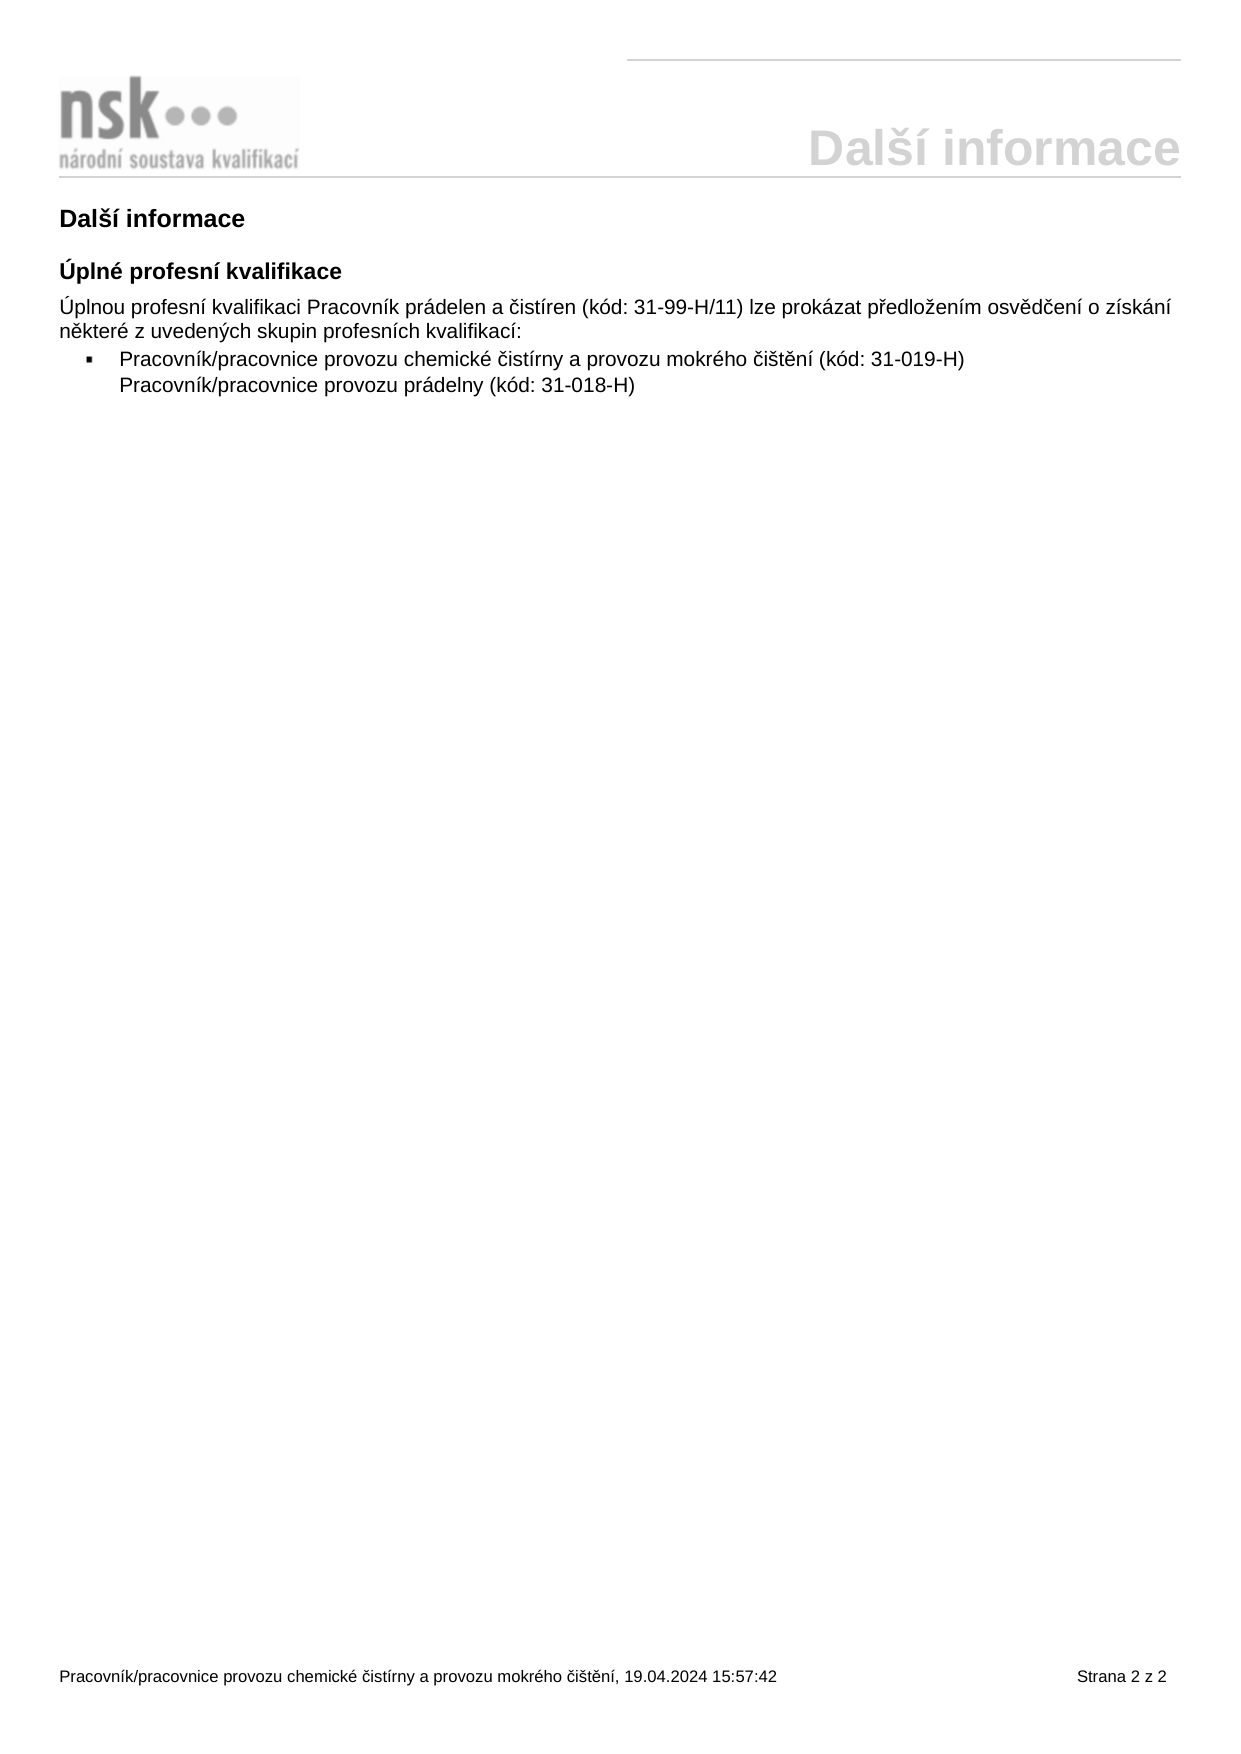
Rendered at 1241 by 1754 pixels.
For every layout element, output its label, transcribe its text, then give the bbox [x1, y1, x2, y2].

table_cell Úplné profesní kvalifikace [59, 248, 1181, 295]
table_cell [861, 398, 1167, 429]
table_cell [119, 194, 482, 200]
table_cell [619, 1495, 627, 1658]
table_cell Další informace [59, 200, 1181, 236]
table_cell [59, 430, 119, 729]
table_cell [619, 170, 627, 176]
picture [59, 347, 119, 372]
table_cell [1167, 1330, 1181, 1494]
table_cell [482, 171, 619, 176]
table_cell [627, 730, 861, 1029]
table_cell [1167, 236, 1181, 248]
table_cell [861, 236, 1167, 248]
table_cell [482, 236, 619, 248]
table_cell [119, 730, 482, 1029]
table_cell [861, 1030, 1167, 1329]
table_cell [119, 343, 482, 347]
table_cell [119, 171, 482, 176]
table_cell [59, 398, 119, 429]
table_cell [482, 398, 619, 429]
table_cell [619, 730, 627, 1029]
table_cell Úplnou profesní kvalifikaci Pracovník prádelen a čistíren (kód: 31-99-H/11) lze prokázat předložením osvědčení o získání některé z uvedených skupin profesních kvalifikací: [59, 295, 1181, 343]
table_cell [619, 430, 627, 729]
table_cell [620, 59, 627, 170]
table_cell [59, 1495, 119, 1658]
table_cell [59, 236, 119, 248]
table_cell [482, 1495, 619, 1658]
table_cell [119, 1030, 482, 1329]
table_cell Pracovník/pracovnice provozu prádelny (kód: 31-018-H) [119, 373, 1181, 398]
table_cell [619, 1330, 627, 1494]
table_cell [1167, 398, 1181, 429]
table_cell [619, 398, 627, 429]
table_cell [59, 373, 119, 398]
table_cell [619, 236, 627, 248]
table_cell [861, 1495, 1167, 1658]
table_cell [119, 1495, 482, 1658]
table_cell Další informace [627, 61, 1181, 176]
table_cell [1167, 430, 1181, 729]
table_cell [1167, 1495, 1181, 1658]
table_cell Strana 2 z 2 [861, 1658, 1167, 1694]
table_cell [627, 1330, 861, 1494]
table_cell [119, 236, 482, 248]
table_cell [59, 1330, 119, 1494]
table_cell Pracovník/pracovnice provozu chemické čistírny a provozu mokrého čištění (kód: 31-019-H) [119, 347, 1181, 373]
table_cell [627, 236, 861, 248]
table_cell [627, 1030, 861, 1329]
table_cell [627, 1495, 861, 1658]
table_cell [482, 1030, 619, 1329]
table_cell [482, 730, 619, 1029]
table_cell [627, 194, 861, 200]
table_cell [861, 1330, 1167, 1494]
table_cell [482, 194, 619, 200]
table_cell [861, 730, 1167, 1029]
table_cell [1167, 730, 1181, 1029]
table_cell [482, 1330, 619, 1494]
table_cell [59, 343, 119, 347]
table_cell [1167, 1658, 1181, 1694]
table_cell [1167, 343, 1181, 347]
table_cell [861, 194, 1167, 200]
table_cell [119, 430, 482, 729]
table_cell [1167, 1030, 1181, 1329]
table_cell [1167, 194, 1181, 200]
table_cell [627, 398, 861, 429]
table_cell [59, 730, 119, 1029]
table_cell [482, 430, 619, 729]
picture [58, 59, 620, 171]
table_cell Pracovník/pracovnice provozu chemické čistírny a provozu mokrého čištění, 19.04.2024 15:57:42 [59, 1658, 861, 1694]
table_cell [59, 1030, 119, 1329]
table_cell [627, 343, 861, 347]
table_cell [861, 430, 1167, 729]
table_cell [119, 1330, 482, 1494]
table_cell [482, 343, 619, 347]
table_cell [619, 194, 627, 200]
table_cell [119, 398, 482, 429]
table_cell [59, 194, 119, 200]
table_cell [619, 1030, 627, 1329]
table_cell [627, 430, 861, 729]
table_cell [59, 178, 1181, 194]
table_cell [59, 171, 119, 176]
table_cell [861, 343, 1167, 347]
